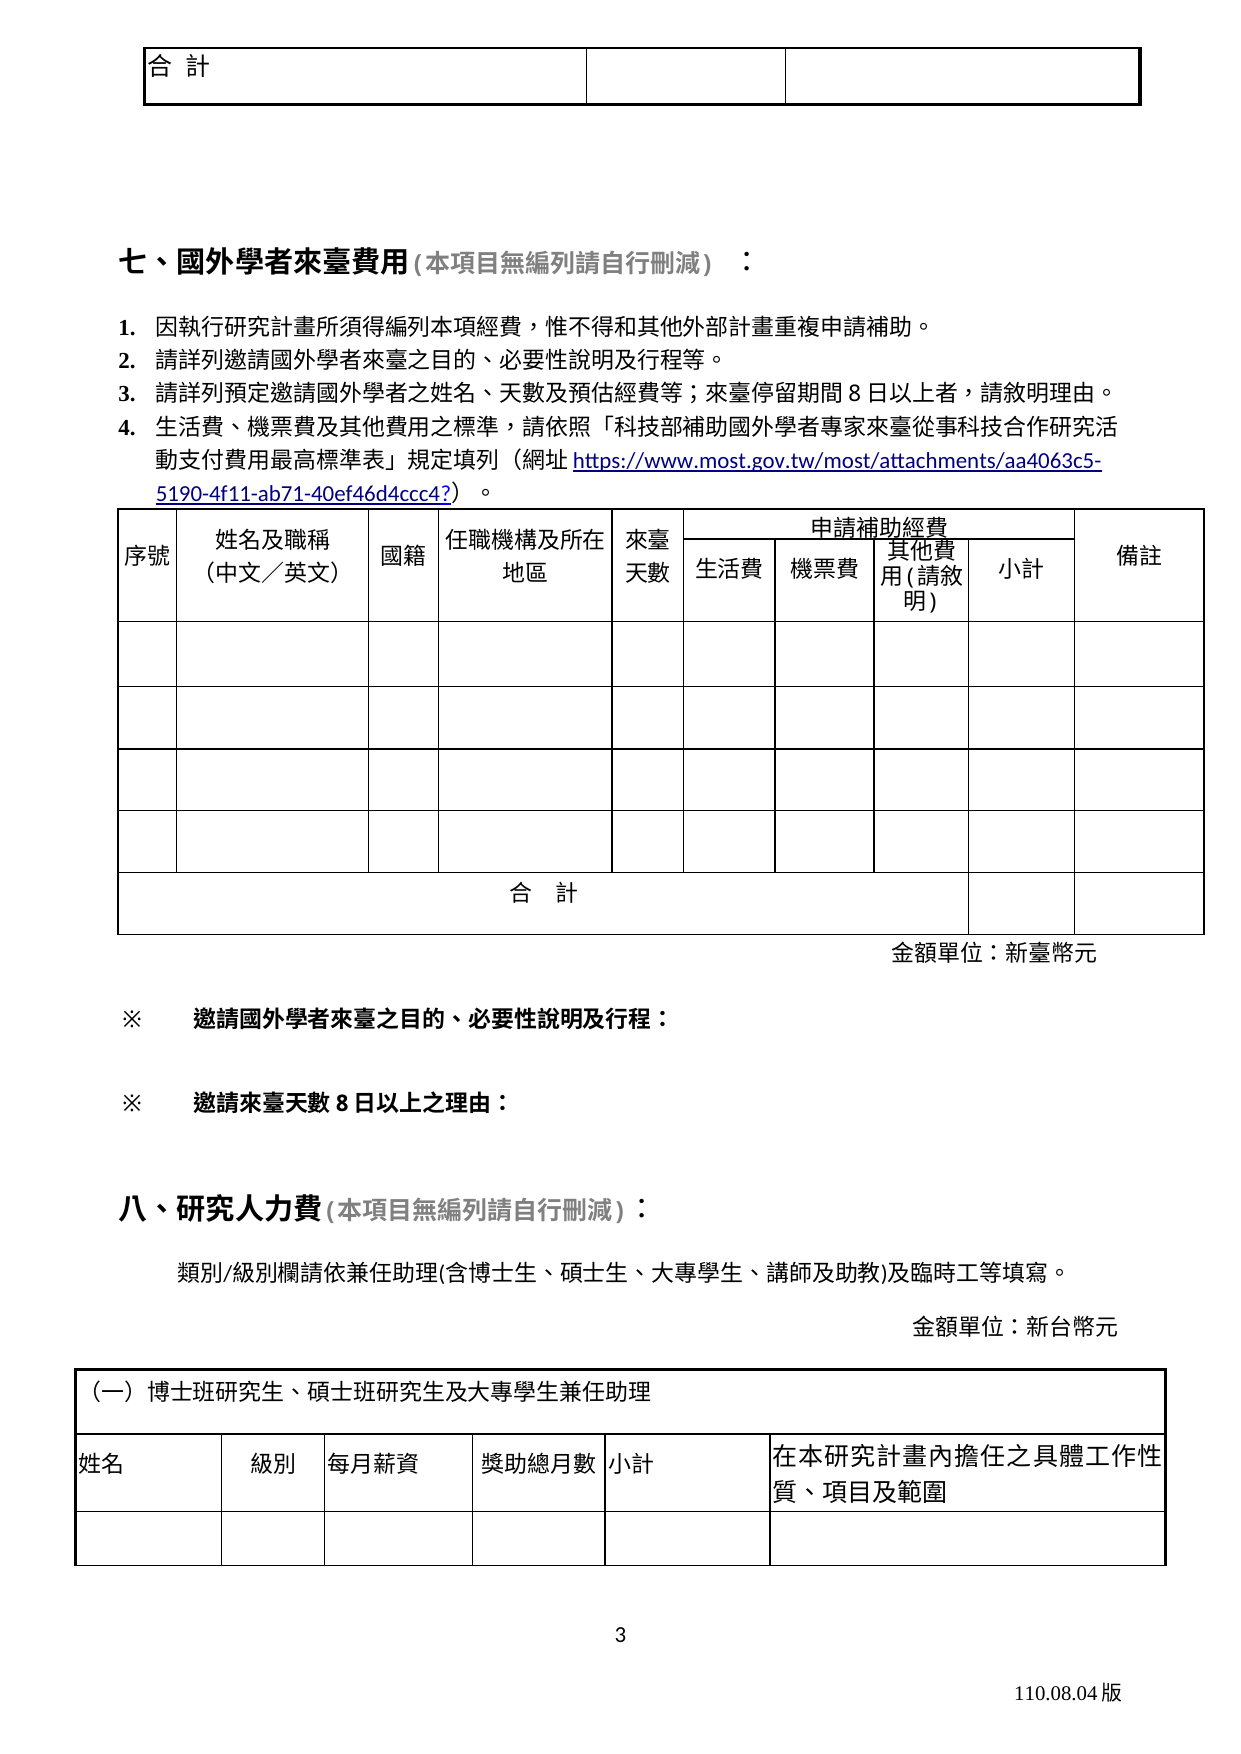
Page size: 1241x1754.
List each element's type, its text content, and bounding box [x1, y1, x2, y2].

table_cell [684, 750, 774, 810]
table_cell 合 計 [119, 873, 968, 934]
table_cell [119, 622, 176, 686]
table_cell [1075, 687, 1203, 748]
table_cell [119, 811, 176, 872]
table_cell 其他費用(請敘明) [875, 540, 968, 621]
table_header （一）博士班研究生、碩士班研究生及大專學生兼任助理 [77, 1371, 1164, 1433]
table_cell [684, 811, 774, 872]
table_cell [613, 750, 683, 810]
table_cell [684, 687, 774, 748]
table_cell [786, 49, 1138, 103]
table_cell [369, 622, 438, 686]
table_cell [969, 687, 1074, 748]
table_cell [776, 750, 873, 810]
table_cell [1075, 811, 1203, 872]
list 邀請國外學者來臺之目的、必要性說明及行程： [118, 994, 1137, 1036]
table_cell [77, 1512, 221, 1565]
table_cell 機票費 [776, 540, 873, 621]
list 生活費、機票費及其他費用之標準，請依照「科技部補助國外學者專家來臺從事科技合作研究活動支付費用最高標準表」規定填列（網址https://www.most.gov.tw/most/attachments/aa4063c5-5190-4f11-ab71-40ef46d4ccc4?）。 [118, 408, 1122, 508]
table_header 申請補助經費 [684, 510, 1074, 538]
table_cell [439, 687, 611, 748]
table_cell [613, 811, 683, 872]
table_header 姓名及職稱 （中文／英文） [177, 510, 368, 621]
table_cell 生活費 [684, 540, 774, 621]
table_cell [875, 622, 968, 686]
table_cell [1075, 750, 1203, 810]
table_cell [875, 750, 968, 810]
table_cell [473, 1512, 604, 1565]
table_cell [177, 750, 368, 810]
table_cell [771, 1512, 1164, 1565]
table_cell [177, 622, 368, 686]
table_cell [606, 1512, 769, 1565]
table_cell 姓名 [77, 1435, 221, 1511]
table_cell [1075, 622, 1203, 686]
list 請詳列邀請國外學者來臺之目的、必要性說明及行程等。 [118, 342, 1122, 375]
table_cell [969, 622, 1074, 686]
table_cell [439, 811, 611, 872]
table_cell [119, 750, 176, 810]
table_cell 小計 [606, 1435, 769, 1511]
table_cell [369, 750, 438, 810]
table_cell [222, 1512, 324, 1565]
table_cell [369, 687, 438, 748]
table_header 來臺 天數 [613, 510, 683, 621]
table_cell 級別 [222, 1435, 324, 1511]
table_cell [439, 750, 611, 810]
table_cell [177, 811, 368, 872]
table_header 國籍 [369, 510, 438, 621]
table_cell 每月薪資 [325, 1435, 472, 1511]
table_cell [325, 1512, 472, 1565]
table_cell [776, 687, 873, 748]
text 七、國外學者來臺費用(本項目無編列請自行刪減) ： [118, 239, 1122, 281]
table_cell [119, 687, 176, 748]
text 金額單位：新臺幣元 [118, 935, 1097, 968]
table_cell 獎助總月數 [473, 1435, 604, 1511]
table_cell [369, 811, 438, 872]
table_cell [776, 811, 873, 872]
table_cell [776, 622, 873, 686]
list 邀請來臺天數8日以上之理由： [118, 1078, 1137, 1119]
table_cell [875, 687, 968, 748]
table_header 任職機構及所在地區 [439, 510, 611, 621]
table_cell [1075, 873, 1203, 934]
text 類別/級別欄請依兼任助理(含博士生、碩士生、大專學生、講師及助教)及臨時工等填寫。 [177, 1255, 1122, 1288]
table_cell [613, 687, 683, 748]
table_cell 在本研究計畫內擔任之具體工作性質、項目及範圍 [771, 1435, 1164, 1511]
table_cell [439, 622, 611, 686]
text 八、研究人力費(本項目無編列請自行刪減)： [118, 1186, 1122, 1228]
table_header 序號 [119, 510, 176, 621]
table_cell 小計 [969, 540, 1074, 621]
table_cell [969, 750, 1074, 810]
table_cell [969, 811, 1074, 872]
table_header 備註 [1075, 510, 1203, 621]
table_cell [875, 811, 968, 872]
list 請詳列預定邀請國外學者之姓名、天數及預估經費等；來臺停留期間8日以上者，請敘明理由。 [118, 375, 1122, 408]
text 金額單位：新台幣元 [129, 1309, 1118, 1342]
table_cell [587, 49, 785, 103]
table_cell [969, 873, 1074, 934]
table_cell [177, 687, 368, 748]
table_cell [613, 622, 683, 686]
table_cell 合 計 [146, 49, 586, 103]
list 因執行研究計畫所須得編列本項經費，惟不得和其他外部計畫重複申請補助。 [118, 309, 1122, 342]
table_cell [684, 622, 774, 686]
